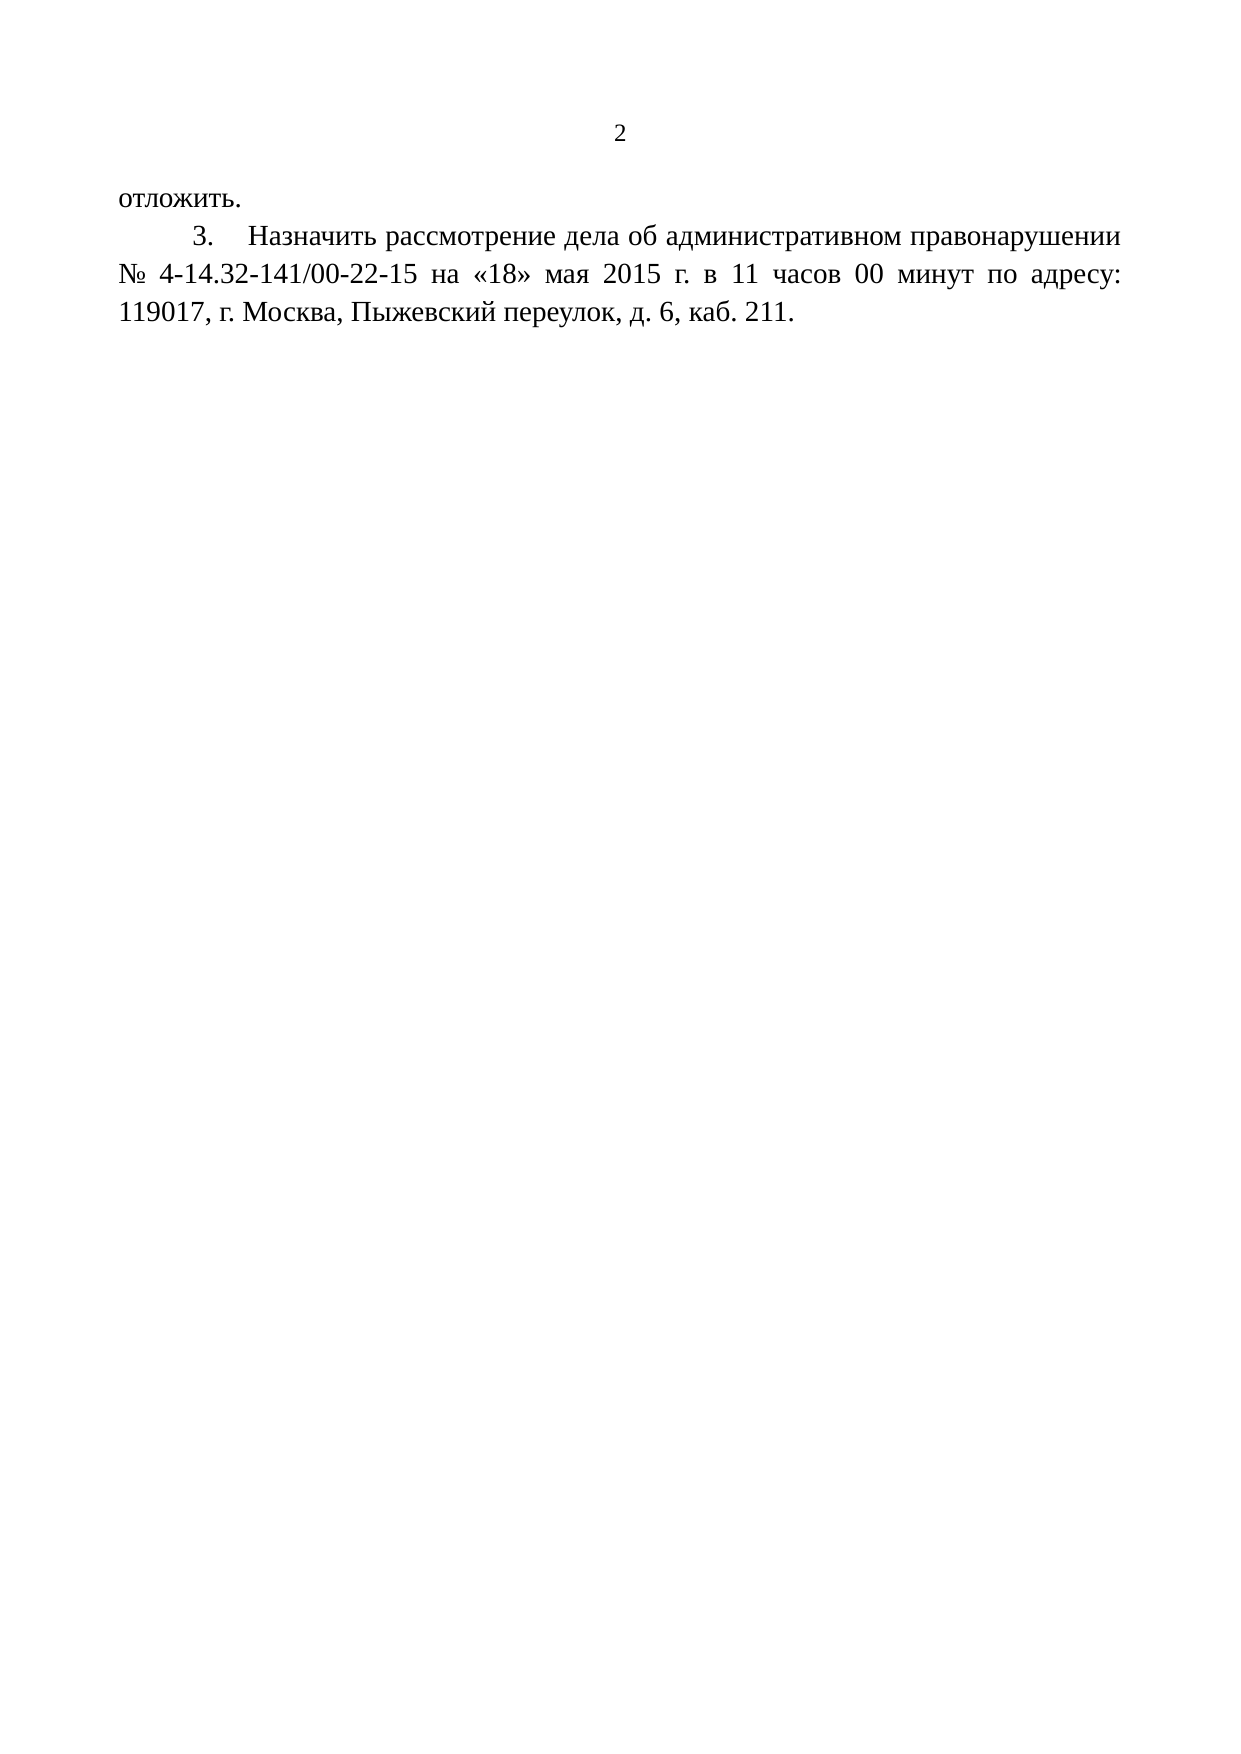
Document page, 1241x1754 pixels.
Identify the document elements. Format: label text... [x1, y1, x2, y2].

text 3. Назначить рассмотрение дела об административном правонарушении № 4-14.32-141/00-22-15 на «18» мая 2015 г. в 11 часов 00 минут по адресу: 119017, г. Москва, Пыжевский переулок, д. 6, каб. 211. [118, 214, 1122, 328]
text отложить. [118, 176, 1122, 214]
